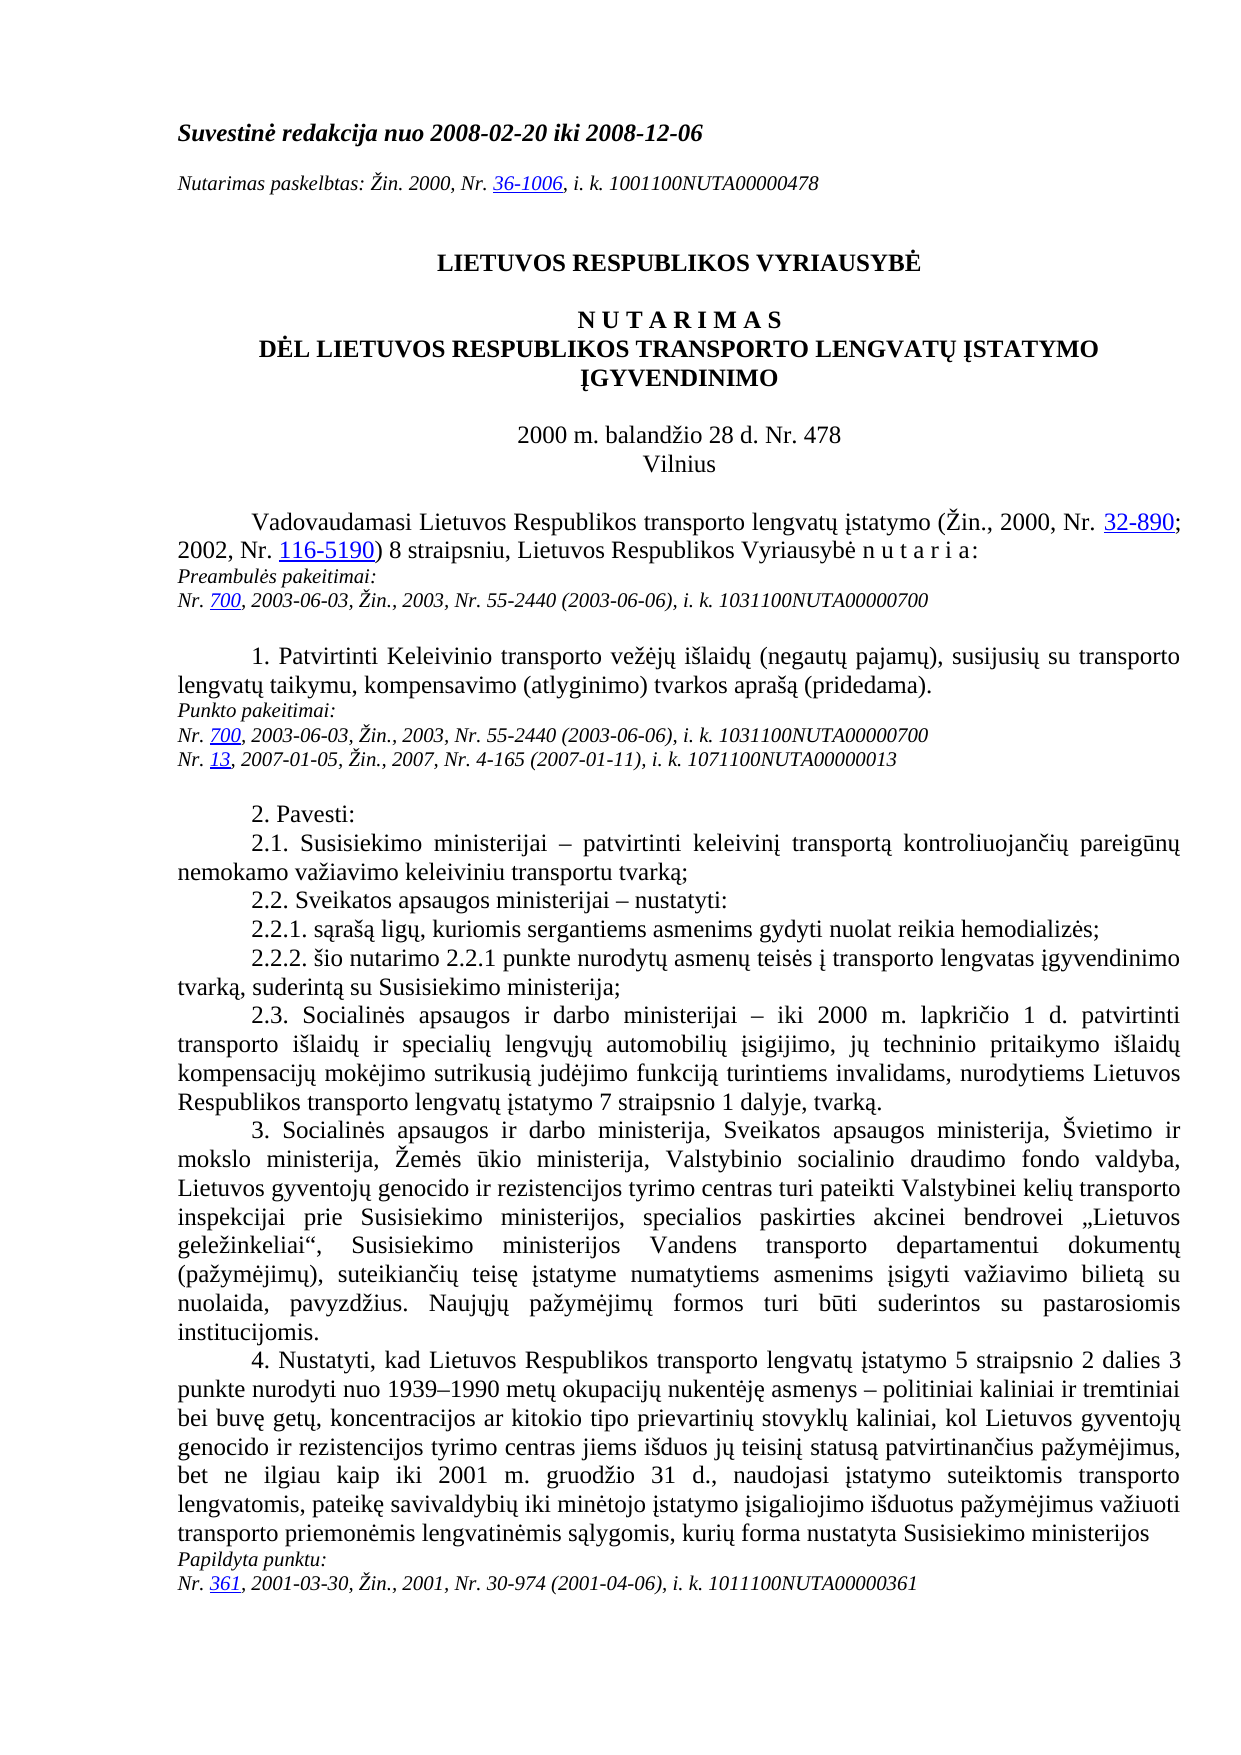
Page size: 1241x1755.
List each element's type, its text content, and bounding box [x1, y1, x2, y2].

text DĖL LIETUVOS RESPUBLIKOS TRANSPORTO LENGVATŲ ĮSTATYMO ĮGYVENDINIMO [177, 334, 1181, 392]
text Suvestinė redakcija nuo 2008-02-20 iki 2008-12-06 [177, 118, 1181, 147]
text LIETUVOS RESPUBLIKOS VYRIAUSYBĖ [177, 248, 1181, 277]
text 3. Socialinės apsaugos ir darbo ministerija, Sveikatos apsaugos ministerija, Švietimo ir mokslo ministerija, Žemės ūkio ministerija, Valstybinio socialinio draudimo fondo valdyba, Lietuvos gyventojų genocido ir rezistencijos tyrimo centras turi pateikti Valstybinei kelių transporto inspekcijai prie Susisiekimo ministerijos, specialios paskirties akcinei bendrovei „Lietuvos geležinkeliai“, Susisiekimo ministerijos Vandens transporto departamentui dokumentų (pažymėjimų), suteikiančių teisę įstatyme numatytiems asmenims įsigyti važiavimo bilietą su nuolaida, pavyzdžius. Naujųjų pažymėjimų formos turi būti suderintos su pastarosiomis institucijomis. [177, 1116, 1181, 1346]
text Nr. 13, 2007-01-05, Žin., 2007, Nr. 4-165 (2007-01-11), i. k. 1071100NUTA00000013 [177, 747, 1181, 771]
text Nutarimas paskelbtas: Žin. 2000, Nr. 36-1006, i. k. 1001100NUTA00000478 [177, 171, 1181, 195]
text Nr. 700, 2003-06-03, Žin., 2003, Nr. 55-2440 (2003-06-06), i. k. 1031100NUTA00000700 [177, 588, 1181, 612]
text N U T A R I M A S [177, 305, 1181, 334]
text 2.2. Sveikatos apsaugos ministerijai – nustatyti: [177, 886, 1181, 914]
text 2.3. Socialinės apsaugos ir darbo ministerijai – iki 2000 m. lapkričio 1 d. patvirtinti transporto išlaidų ir specialių lengvųjų automobilių įsigijimo, jų techninio pritaikymo išlaidų kompensacijų mokėjimo sutrikusią judėjimo funkciją turintiems invalidams, nurodytiems Lietuvos Respublikos transporto lengvatų įstatymo 7 straipsnio 1 dalyje, tvarką. [177, 1001, 1181, 1116]
text Nr. 700, 2003-06-03, Žin., 2003, Nr. 55-2440 (2003-06-06), i. k. 1031100NUTA00000700 [177, 722, 1181, 747]
text Vadovaudamasi Lietuvos Respublikos transporto lengvatų įstatymo (Žin., 2000, Nr. 32-890; 2002, Nr. 116-5190) 8 straipsniu, Lietuvos Respublikos Vyriausybė nutaria: [177, 507, 1181, 564]
text 4. Nustatyti, kad Lietuvos Respublikos transporto lengvatų įstatymo 5 straipsnio 2 dalies 3 punkte nurodyti nuo 1939–1990 metų okupacijų nukentėję asmenys – politiniai kaliniai ir tremtiniai bei buvę getų, koncentracijos ar kitokio tipo prievartinių stovyklų kaliniai, kol Lietuvos gyventojų genocido ir rezistencijos tyrimo centras jiems išduos jų teisinį statusą patvirtinančius pažymėjimus, bet ne ilgiau kaip iki 2001 m. gruodžio 31 d., naudojasi įstatymo suteiktomis transporto lengvatomis, pateikę savivaldybių iki minėtojo įstatymo įsigaliojimo išduotus pažymėjimus važiuoti transporto priemonėmis lengvatinėmis sąlygomis, kurių forma nustatyta Susisiekimo ministerijos [177, 1346, 1181, 1547]
text Preambulės pakeitimai: [177, 564, 1181, 588]
text Vilnius [177, 449, 1181, 478]
text 1. Patvirtinti Keleivinio transporto vežėjų išlaidų (negautų pajamų), susijusių su transporto lengvatų taikymu, kompensavimo (atlyginimo) tvarkos aprašą (pridedama). [177, 641, 1181, 698]
text 2000 m. balandžio 28 d. Nr. 478 [177, 420, 1181, 449]
text 2. Pavesti: [177, 799, 1181, 828]
text Nr. 361, 2001-03-30, Žin., 2001, Nr. 30-974 (2001-04-06), i. k. 1011100NUTA00000361 [177, 1571, 1181, 1595]
text 2.1. Susisiekimo ministerijai – patvirtinti keleivinį transportą kontroliuojančių pareigūnų nemokamo važiavimo keleiviniu transportu tvarką; [177, 828, 1181, 886]
text 2.2.2. šio nutarimo 2.2.1 punkte nurodytų asmenų teisės į transporto lengvatas įgyvendinimo tvarką, suderintą su Susisiekimo ministerija; [177, 943, 1181, 1001]
text 2.2.1. sąrašą ligų, kuriomis sergantiems asmenims gydyti nuolat reikia hemodializės; [177, 914, 1181, 943]
text Punkto pakeitimai: [177, 698, 1181, 722]
text Papildyta punktu: [177, 1547, 1181, 1571]
